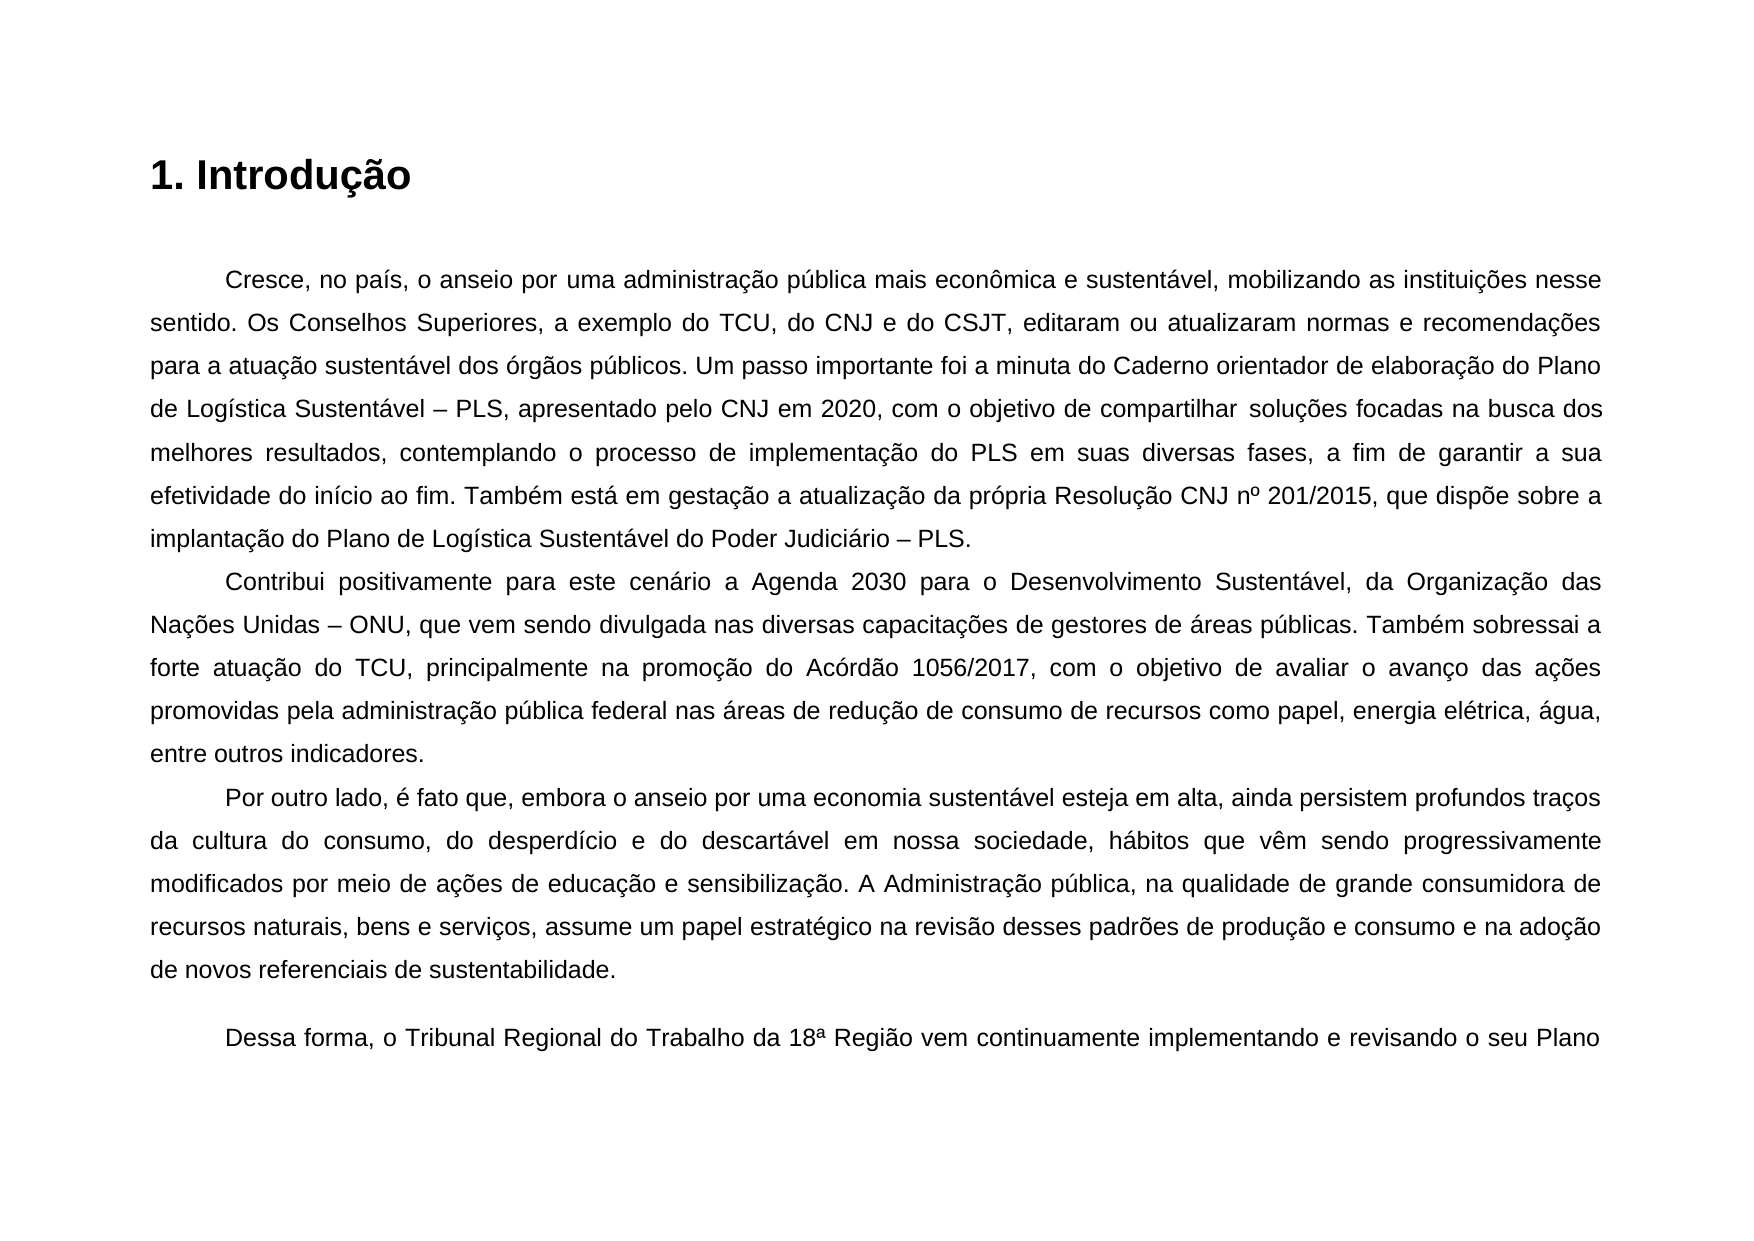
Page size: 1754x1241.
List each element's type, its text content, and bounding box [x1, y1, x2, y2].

text Cresce, no país, o anseio por uma administração pública mais econômica e sustentável, mobilizando as instituições nesse sentido. Os Conselhos Superiores, a exemplo do TCU, do CNJ e do CSJT, editaram ou atualizaram normas e recomendações para a atuação sustentável dos órgãos públicos. Um passo importante foi a minuta do Caderno orientador de elaboração do Plano de Logística Sustentável – PLS, apresentado pelo CNJ em 2020, com o objetivo de compartilhar soluções focadas na busca dos melhores resultados, contemplando o processo de implementação do PLS em suas diversas fases, a fim de garantir a sua efetividade do início ao fim. Também está em gestação a atualização da própria Resolução CNJ nº 201/2015, que dispõe sobre a implantação do Plano de Logística Sustentável do Poder Judiciário – PLS. [150, 265, 1604, 552]
text Dessa forma, o Tribunal Regional do Trabalho da 18ª Região vem continuamente implementando e revisando o seu Plano [150, 1023, 1604, 1052]
text Por outro lado, é fato que, embora o anseio por uma economia sustentável esteja em alta, ainda persistem profundos traços da cultura do consumo, do desperdício e do descartável em nossa sociedade, hábitos que vêm sendo progressivamente modificados por meio de ações de educação e sensibilização. A Administração pública, na qualidade de grande consumidora de recursos naturais, bens e serviços, assume um papel estratégico na revisão desses padrões de produção e consumo e na adoção de novos referenciais de sustentabilidade. [150, 782, 1604, 984]
text Contribui positivamente para este cenário a Agenda 2030 para o Desenvolvimento Sustentável, da Organização das Nações Unidas – ONU, que vem sendo divulgada nas diversas capacitações de gestores de áreas públicas. Também sobressai a forte atuação do TCU, principalmente na promoção do Acórdão 1056/2017, com o objetivo de avaliar o avanço das ações promovidas pela administração pública federal nas áreas de redução de consumo de recursos como papel, energia elétrica, água, entre outros indicadores. [150, 567, 1604, 768]
text 1. Introdução [150, 150, 1604, 198]
